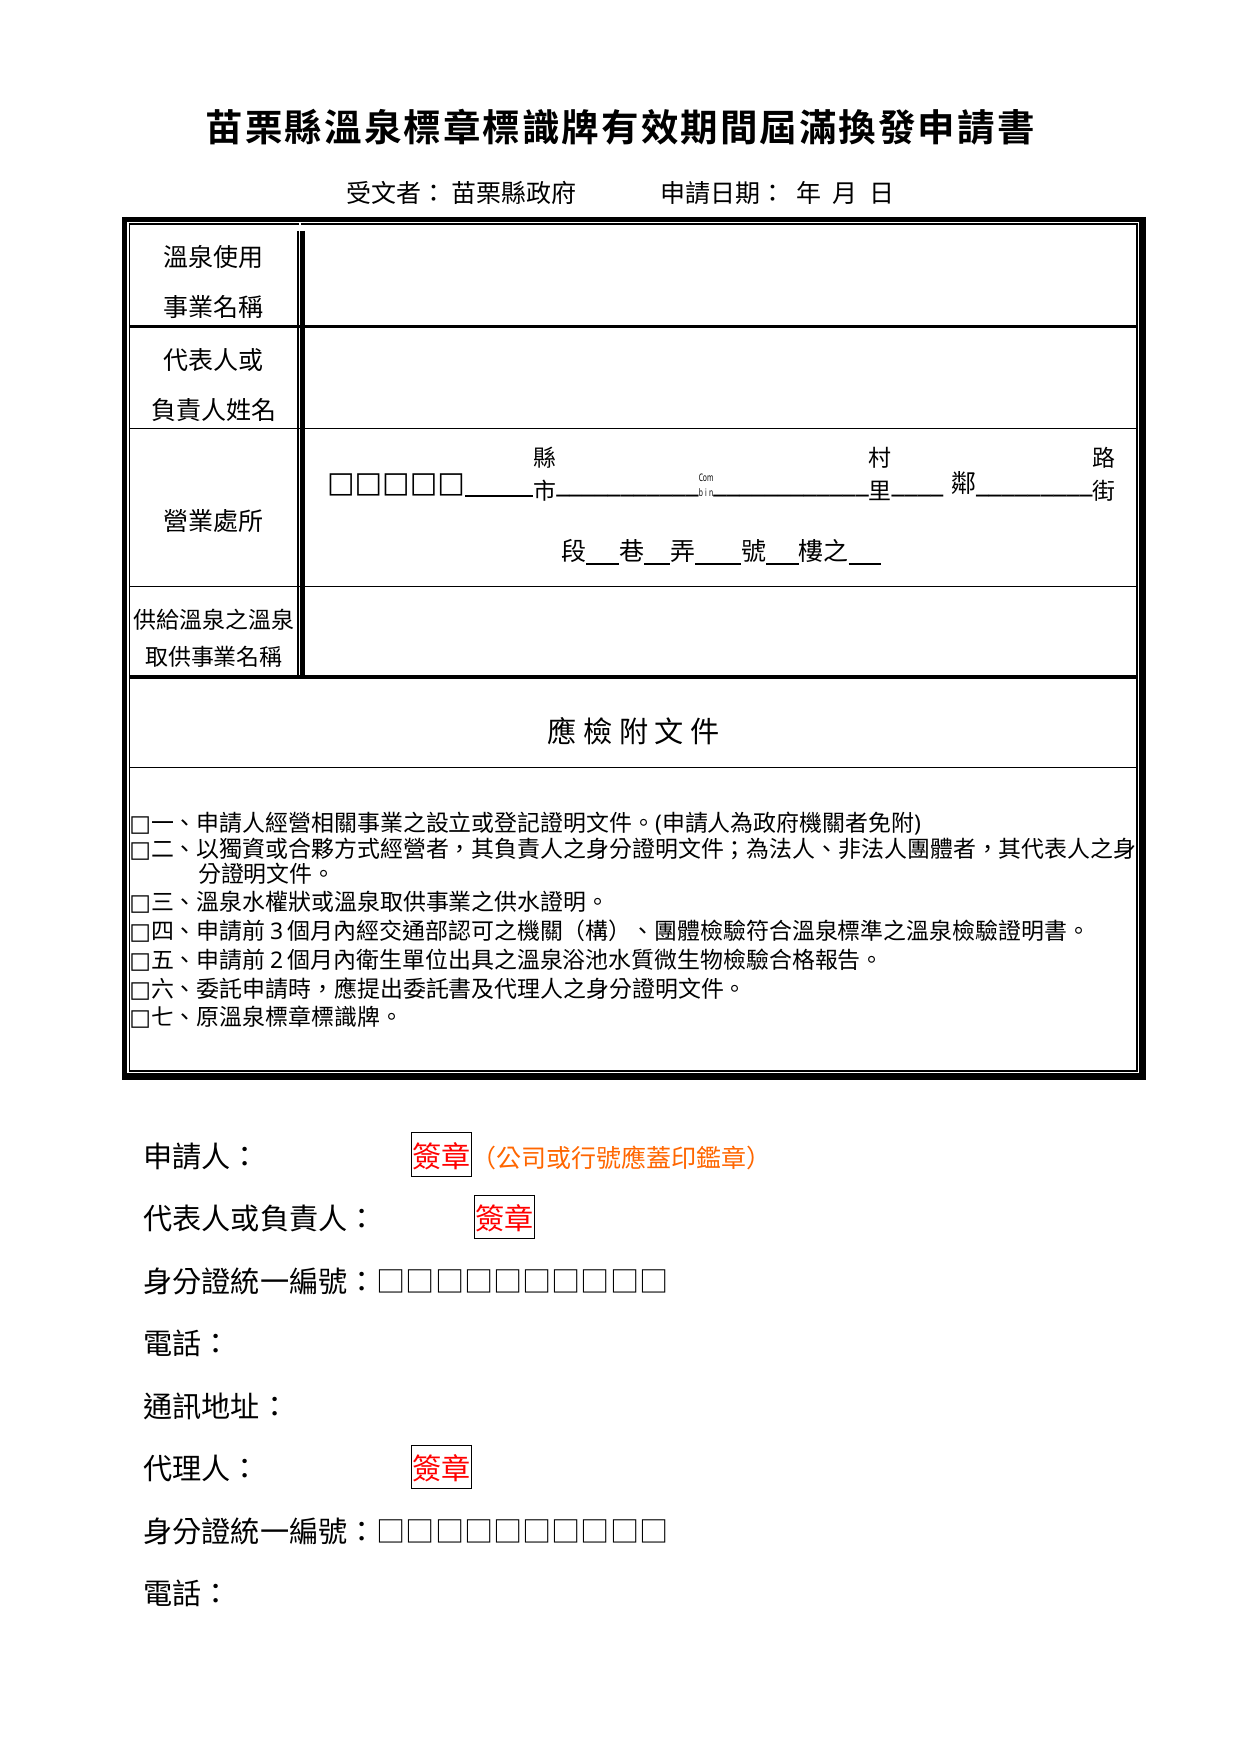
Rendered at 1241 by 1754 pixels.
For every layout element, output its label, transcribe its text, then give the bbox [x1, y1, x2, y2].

table_cell [305, 328, 1136, 428]
table_cell 應 檢 附 文 件 [130, 679, 1136, 767]
table_header 溫泉使用 事業名稱 [127, 222, 301, 324]
text 代理人： 簽章 [143, 1429, 1122, 1492]
text 受文者： 苗栗縣政府 申請日期： 年 月 日 [118, 167, 1122, 217]
table_cell 營業處所 [130, 429, 297, 586]
table_header [301, 225, 1136, 324]
text 申請人： 簽章（公司或行號應蓋印鑑章） [143, 1117, 1122, 1179]
text 代表人或負責人： 簽章 [143, 1179, 1122, 1242]
table_cell 供給溫泉之溫泉取供事業名稱 [130, 587, 297, 674]
text 苗栗縣溫泉標章標識牌有效期間屆滿換發申請書 [118, 104, 1122, 146]
table_cell □一、申請人經營相關事業之設立或登記證明文件。(申請人為政府機關者免附) □二、以獨資或合夥方式經營者，其負責人之身分證明文件；為法人、非法人團體者，其代表人之身分證明文件。 □三、溫泉水權狀或溫泉取供事業之供水證明。 □四、申請前3個月內經交通部認可之機關（構）、團體檢驗符合溫泉標準之溫泉檢驗證明書。 □五、申請前2個月內衛生單位出具之溫泉浴池水質微生物檢驗合格報告。 □六、委託申請時，應提出委託書及代理人之身分證明文件。 □七、原溫泉標章標識牌。 [130, 768, 1136, 1070]
text 電話： [143, 1554, 1122, 1617]
table_cell [305, 587, 1136, 674]
text 身分證統一編號：□□□□□□□□□□ [143, 1242, 1122, 1304]
text 電話： [143, 1304, 1122, 1367]
text 通訊地址： [143, 1367, 1122, 1429]
table_cell 代表人或 負責人姓名 [130, 328, 297, 428]
text 身分證統一編號：□□□□□□□□□□ [143, 1492, 1122, 1554]
table_cell □□□□□ 縣市___________Combin____________村里____ 鄰_________路街 段 巷 弄 號 樓之 [305, 429, 1136, 586]
